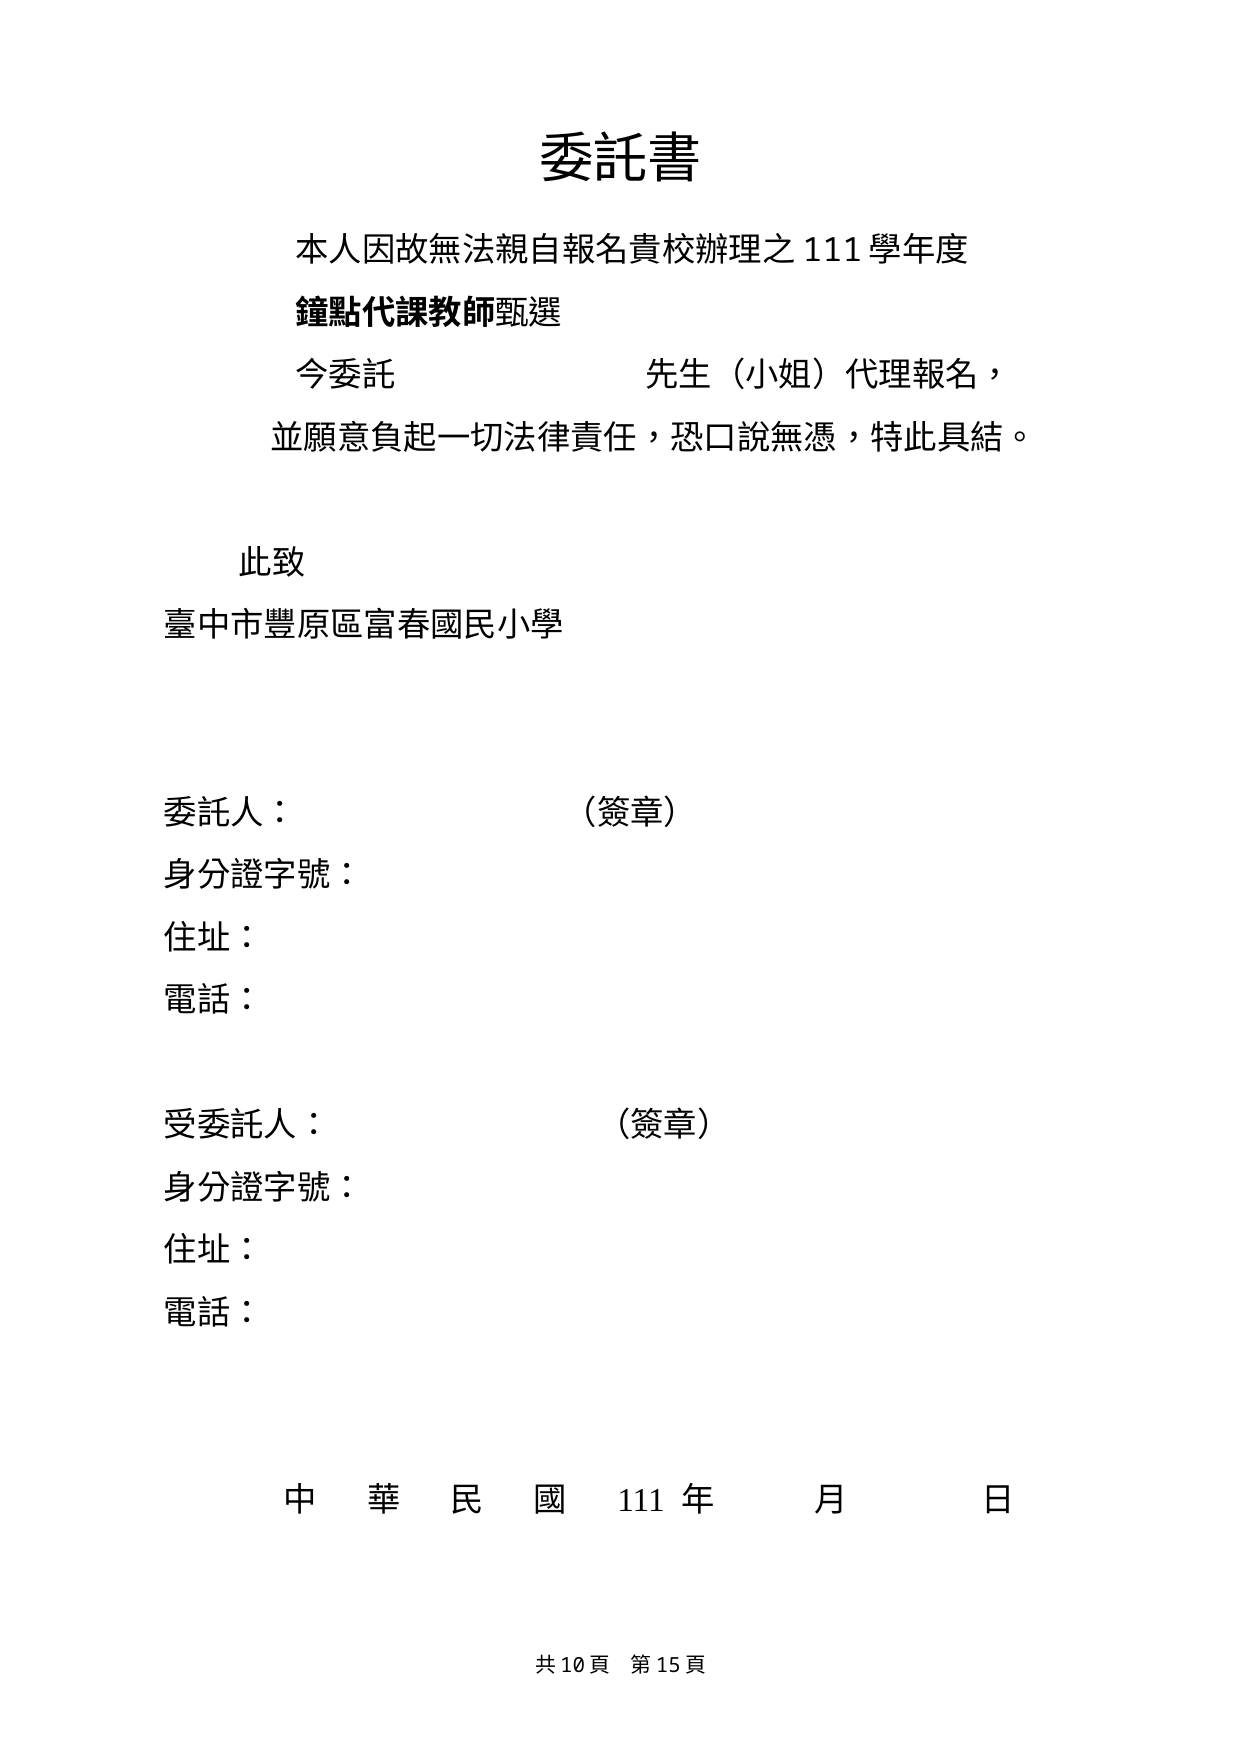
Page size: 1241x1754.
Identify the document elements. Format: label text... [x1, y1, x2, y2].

text 委託書 [89, 81, 1152, 206]
text 身分證字號： [164, 831, 1152, 893]
text 鐘點代課教師甄選 [89, 268, 1152, 331]
text 受委託人： （簽章） [164, 1081, 1152, 1143]
text 臺中市豐原區富春國民小學 [164, 581, 1152, 643]
text 此致 [164, 518, 1152, 581]
text 電話： [164, 1268, 1152, 1331]
text 住址： [164, 1206, 1152, 1268]
text 本人因故無法親自報名貴校辦理之111學年度 [89, 206, 1152, 268]
text 今委託 先生（小姐）代理報名， [89, 331, 1152, 393]
text 中 華 民 國 111 年 月 日 [164, 1456, 1152, 1518]
text 住址： [164, 893, 1152, 956]
text 並願意負起一切法律責任，恐口說無憑，特此具結。 [89, 393, 1152, 456]
text 電話： [164, 956, 1152, 1018]
text 委託人： （簽章） [164, 768, 1152, 831]
text 身分證字號： [164, 1143, 1152, 1206]
